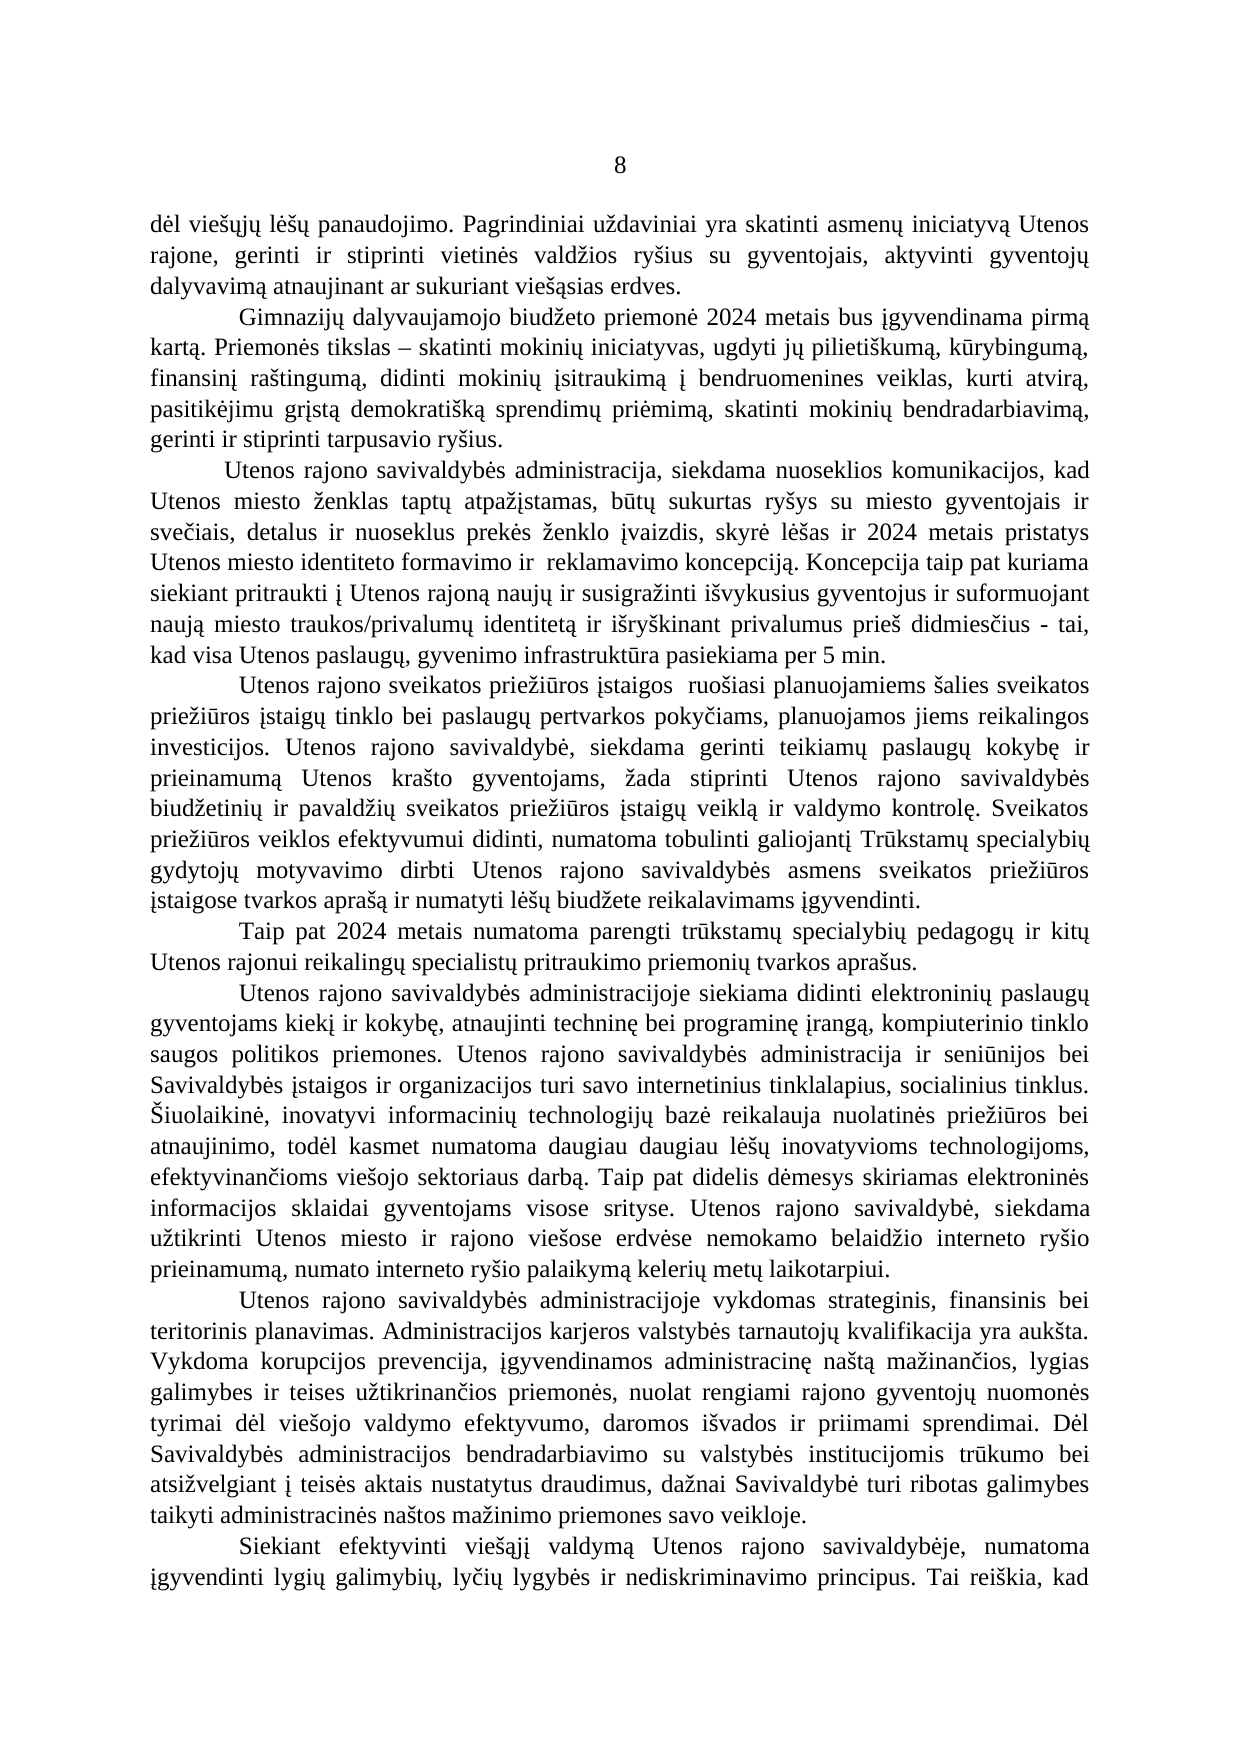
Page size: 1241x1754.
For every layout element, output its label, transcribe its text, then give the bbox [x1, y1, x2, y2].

text Taip pat 2024 metais numatoma parengti trūkstamų specialybių pedagogų ir kitų Utenos rajonui reikalingų specialistų pritraukimo priemonių tvarkos aprašus. [150, 916, 1090, 976]
text dėl viešųjų lėšų panaudojimo. Pagrindiniai uždaviniai yra skatinti asmenų iniciatyvą Utenos rajone, gerinti ir stiprinti vietinės valdžios ryšius su gyventojais, aktyvinti gyventojų dalyvavimą atnaujinant ar sukuriant viešąsias erdves. [150, 209, 1090, 300]
text Utenos rajono savivaldybės administracijoje siekiama didinti elektroninių paslaugų gyventojams kiekį ir kokybę, atnaujinti techninę bei programinę įrangą, kompiuterinio tinklo saugos politikos priemones. Utenos rajono savivaldybės administracija ir seniūnijos bei Savivaldybės įstaigos ir organizacijos turi savo internetinius tinklalapius, socialinius tinklus. Šiuolaikinė, inovatyvi informacinių technologijų bazė reikalauja nuolatinės priežiūros bei atnaujinimo, todėl kasmet numatoma daugiau daugiau lėšų inovatyvioms technologijoms, efektyvinančioms viešojo sektoriaus darbą. Taip pat didelis dėmesys skiriamas elektroninės informacijos sklaidai gyventojams visose srityse. Utenos rajono savivaldybė, siekdama užtikrinti Utenos miesto ir rajono viešose erdvėse nemokamo belaidžio interneto ryšio prieinamumą, numato interneto ryšio palaikymą kelerių metų laikotarpiui. [150, 978, 1090, 1283]
text Gimnazijų dalyvaujamojo biudžeto priemonė 2024 metais bus įgyvendinama pirmą kartą. Priemonės tikslas – skatinti mokinių iniciatyvas, ugdyti jų pilietiškumą, kūrybingumą, finansinį raštingumą, didinti mokinių įsitraukimą į bendruomenines veiklas, kurti atvirą, pasitikėjimu grįstą demokratišką sprendimų priėmimą, skatinti mokinių bendradarbiavimą, gerinti ir stiprinti tarpusavio ryšius. [150, 302, 1090, 453]
text Utenos rajono savivaldybės administracijoje vykdomas strateginis, finansinis bei teritorinis planavimas. Administracijos karjeros valstybės tarnautojų kvalifikacija yra aukšta. Vykdoma korupcijos prevencija, įgyvendinamos administracinę naštą mažinančios, lygias galimybes ir teises užtikrinančios priemonės, nuolat rengiami rajono gyventojų nuomonės tyrimai dėl viešojo valdymo efektyvumo, daromos išvados ir priimami sprendimai. Dėl Savivaldybės administracijos bendradarbiavimo su valstybės institucijomis trūkumo bei atsižvelgiant į teisės aktais nustatytus draudimus, dažnai Savivaldybė turi ribotas galimybes taikyti administracinės naštos mažinimo priemones savo veikloje. [150, 1285, 1090, 1529]
text Siekiant efektyvinti viešąjį valdymą Utenos rajono savivaldybėje, numatoma įgyvendinti lygių galimybių, lyčių lygybės ir nediskriminavimo principus. Tai reiškia, kad [150, 1531, 1090, 1590]
text Utenos rajono savivaldybės administracija, siekdama nuoseklios komunikacijos, kad Utenos miesto ženklas taptų atpažįstamas, būtų sukurtas ryšys su miesto gyventojais ir svečiais, detalus ir nuoseklus prekės ženklo įvaizdis, skyrė lėšas ir 2024 metais pristatys Utenos miesto identiteto formavimo ir reklamavimo koncepciją. Koncepcija taip pat kuriama siekiant pritraukti į Utenos rajoną naujų ir susigražinti išvykusius gyventojus ir suformuojant naują miesto traukos/privalumų identitetą ir išryškinant privalumus prieš didmiesčius - tai, kad visa Utenos paslaugų, gyvenimo infrastruktūra pasiekiama per 5 min. [150, 455, 1090, 668]
text Utenos rajono sveikatos priežiūros įstaigos ruošiasi planuojamiems šalies sveikatos priežiūros įstaigų tinklo bei paslaugų pertvarkos pokyčiams, planuojamos jiems reikalingos investicijos. Utenos rajono savivaldybė, siekdama gerinti teikiamų paslaugų kokybę ir prieinamumą Utenos krašto gyventojams, žada stiprinti Utenos rajono savivaldybės biudžetinių ir pavaldžių sveikatos priežiūros įstaigų veiklą ir valdymo kontrolę. Sveikatos priežiūros veiklos efektyvumui didinti, numatoma tobulinti galiojantį Trūkstamų specialybių gydytojų motyvavimo dirbti Utenos rajono savivaldybės asmens sveikatos priežiūros įstaigose tvarkos aprašą ir numatyti lėšų biudžete reikalavimams įgyvendinti. [150, 670, 1090, 914]
